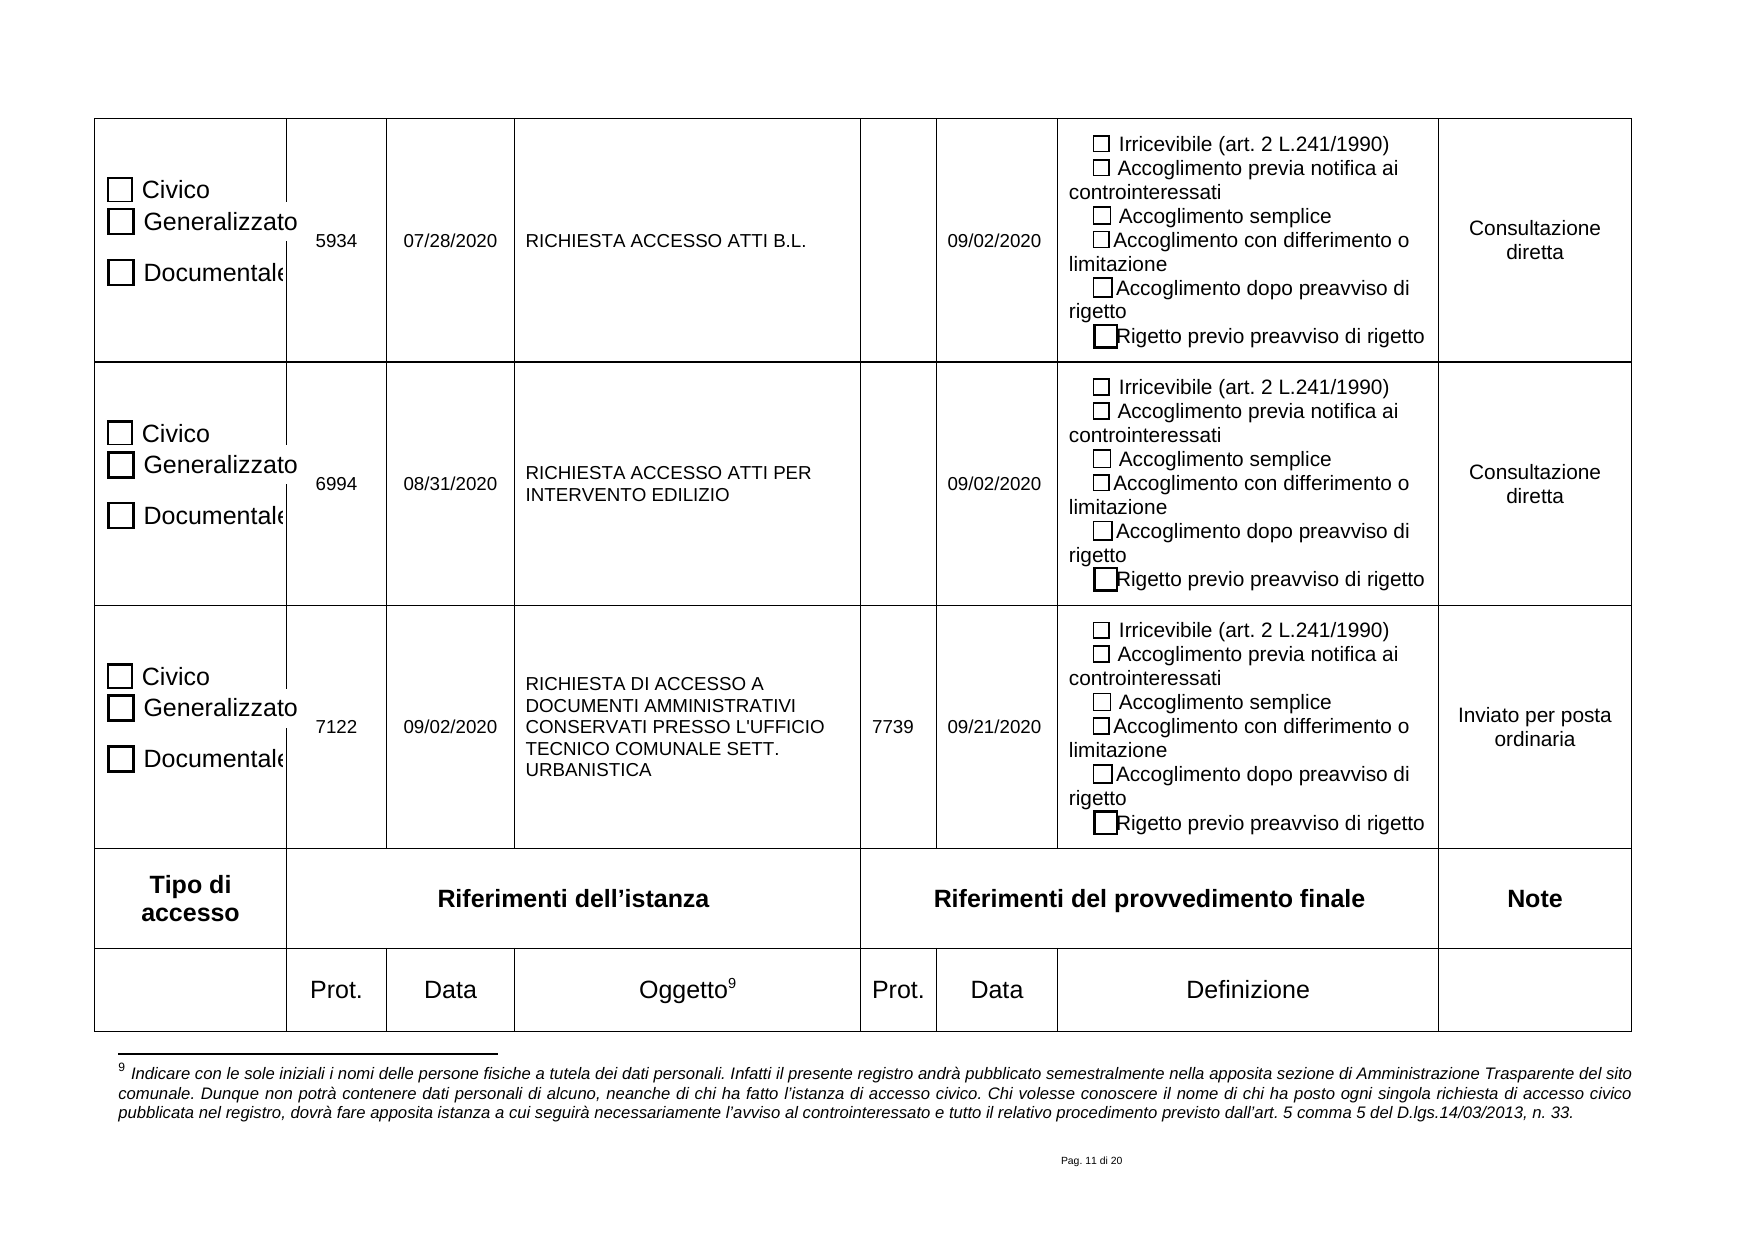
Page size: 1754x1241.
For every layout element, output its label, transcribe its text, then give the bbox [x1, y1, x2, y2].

table_cell Irricevibile (art. 2 L.241/1990) Accoglimento previa notifica ai controinteressati Accoglimento semplice Accoglimento con differimento o limitazione Accoglimento dopo preavviso di rigetto Rigetto previo preavviso di rigetto [1058, 363, 1438, 604]
table_cell RICHIESTA ACCESSO ATTI B.L. [515, 119, 860, 361]
table_cell RICHIESTA ACCESSO ATTI PER INTERVENTO EDILIZIO [515, 363, 860, 604]
table_cell [95, 949, 286, 1031]
table_cell [95, 606, 286, 848]
table_cell 28/07/2020 [387, 119, 514, 361]
table_cell 02/09/2020 [937, 363, 1057, 604]
table_cell 6994 [287, 363, 386, 604]
table_cell Definizione [1058, 949, 1438, 1031]
table_cell [861, 363, 936, 604]
table_cell Riferimenti del provvedimento finale [861, 849, 1438, 948]
table_cell 7739 [861, 606, 936, 848]
table_cell Irricevibile (art. 2 L.241/1990) Accoglimento previa notifica ai controinteressati Accoglimento semplice Accoglimento con differimento o limitazione Accoglimento dopo preavviso di rigetto Rigetto previo preavviso di rigetto [1058, 606, 1438, 848]
table_cell [95, 119, 286, 361]
table_cell [95, 363, 286, 604]
table_cell RICHIESTA DI ACCESSO A DOCUMENTI AMMINISTRATIVI CONSERVATI PRESSO L'UFFICIO TECNICO COMUNALE SETT. URBANISTICA [515, 606, 860, 848]
table_cell Data [937, 949, 1057, 1031]
table_cell Note [1439, 849, 1631, 948]
table_cell Prot. [861, 949, 936, 1031]
table_cell Tipo di accesso [95, 849, 286, 948]
table_cell 02/09/2020 [937, 119, 1057, 361]
table_cell 7122 [287, 606, 386, 848]
table_cell [861, 119, 936, 361]
table_cell 5934 [287, 119, 386, 361]
table_cell Inviato per posta ordinaria [1439, 606, 1631, 848]
table_cell Irricevibile (art. 2 L.241/1990) Accoglimento previa notifica ai controinteressati Accoglimento semplice Accoglimento con differimento o limitazione Accoglimento dopo preavviso di rigetto Rigetto previo preavviso di rigetto [1058, 119, 1438, 361]
table_cell Prot. [287, 949, 386, 1031]
table_cell Data [387, 949, 514, 1031]
table_cell Consultazione diretta [1439, 363, 1631, 604]
table_cell 02/09/2020 [387, 606, 514, 848]
table_cell Consultazione diretta [1439, 119, 1631, 361]
table_cell [1439, 949, 1631, 1031]
table_cell 31/08/2020 [387, 363, 514, 604]
table_cell Riferimenti dell’istanza [287, 849, 860, 948]
table_cell 21/09/2020 [937, 606, 1057, 848]
table_cell Oggetto [515, 949, 860, 1031]
